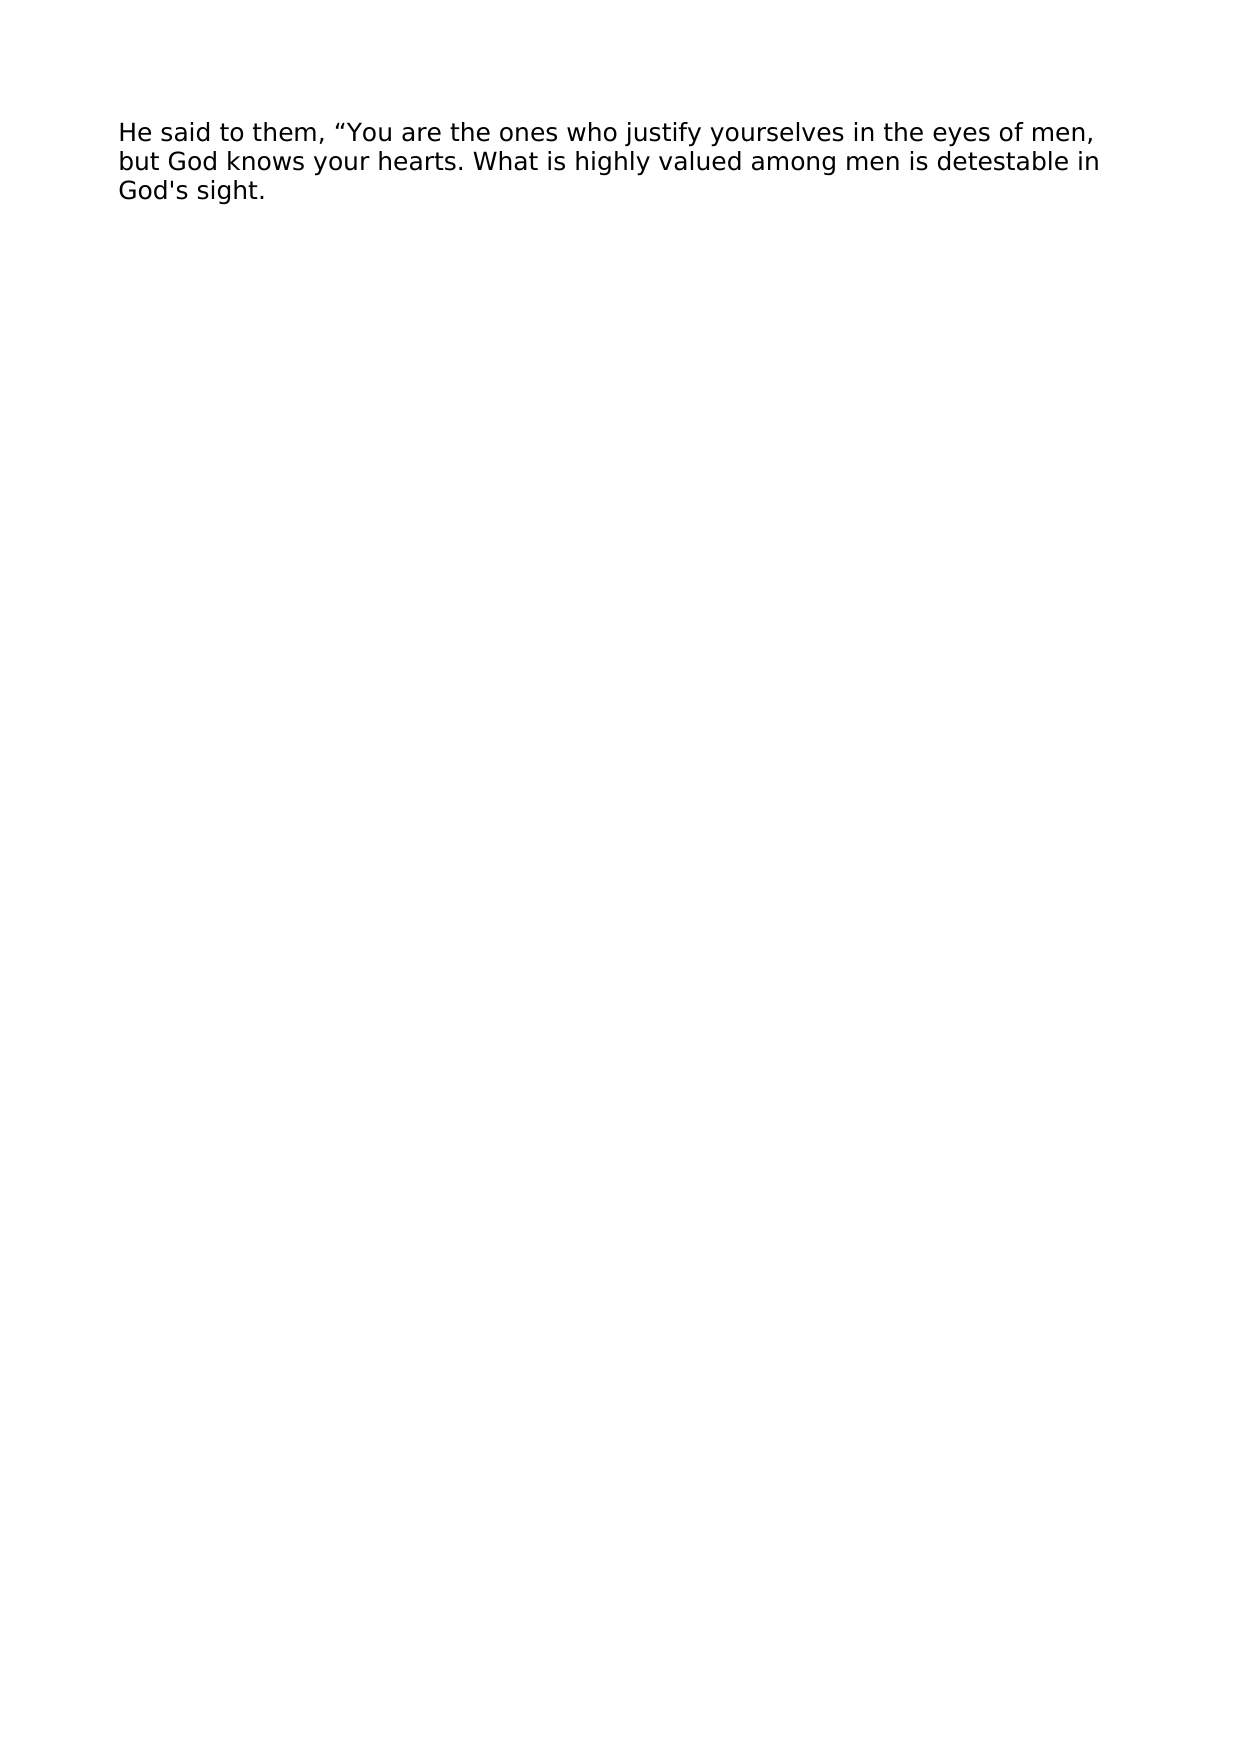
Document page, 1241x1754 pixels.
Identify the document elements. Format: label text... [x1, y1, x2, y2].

text He said to them, “You are the ones who justify yourselves in the eyes of men, but God knows your hearts. What is highly valued among men is detestable in God's sight. [118, 118, 1122, 206]
